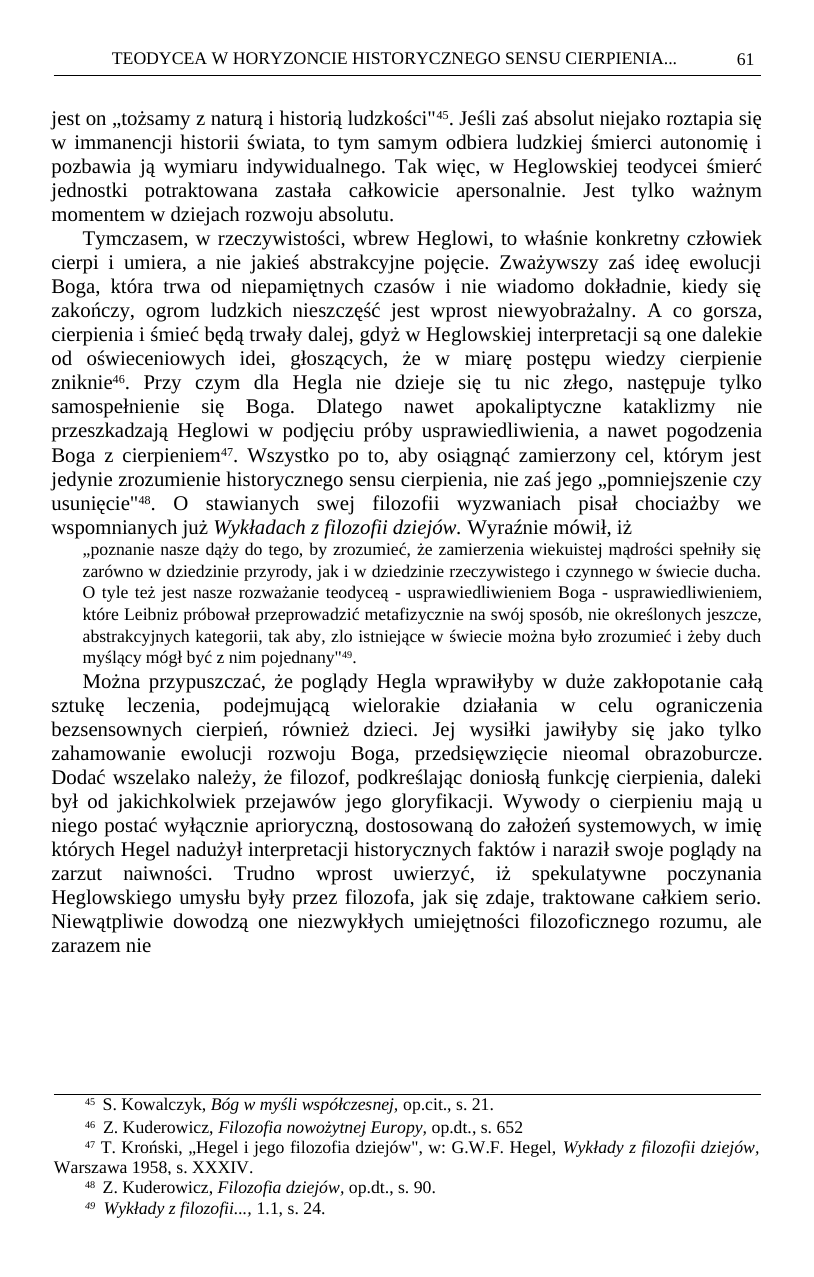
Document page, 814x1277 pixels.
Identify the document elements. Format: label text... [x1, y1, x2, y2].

text 45 S. Kowalczyk, Bóg w myśli współczesnej, op.cit., s. 21. [54, 1095, 761, 1114]
text Można przypuszczać, że poglądy Hegla wprawiłyby w duże zakłopota­nie całą sztukę leczenia, podejmującą wielorakie działania w celu ogranicze­nia bezsensownych cierpień, również dzieci. Jej wysiłki jawiłyby się jako tylko zahamowanie ewolucji rozwoju Boga, przedsięwzięcie nieomal obra­zoburcze. Dodać wszelako należy, że filozof, podkreślając doniosłą funkcję cierpienia, daleki był od jakichkolwiek przejawów jego gloryfikacji. Wywo­dy o cierpieniu mają u niego postać wyłącznie aprioryczną, dostosowaną do założeń systemowych, w imię których Hegel nadużył interpretacji histo­rycznych faktów i naraził swoje poglądy na zarzut naiwności. Trudno wprost uwierzyć, iż spekulatywne poczynania Heglowskiego umysłu były przez filozofa, jak się zdaje, traktowane całkiem serio. Niewątpliwie dowo­dzą one niezwykłych umiejętności filozoficznego rozumu, ale zarazem nie [51, 669, 763, 957]
text 46 Z. Kuderowicz, Filozofia nowożytnej Europy, op.dt., s. 652 [54, 1117, 761, 1137]
text 48 Z. Kuderowicz, Filozofia dziejów, op.dt., s. 90. [54, 1177, 761, 1197]
text Tymczasem, w rzeczywistości, wbrew Heglowi, to właśnie konkretny człowiek cierpi i umiera, a nie jakieś abstrakcyjne pojęcie. Zważywszy zaś ideę ewolucji Boga, która trwa od niepamiętnych czasów i nie wiadomo dokładnie, kiedy się zakończy, ogrom ludzkich nieszczęść jest wprost nie­wyobrażalny. A co gorsza, cierpienia i śmieć będą trwały dalej, gdyż w He­glowskiej interpretacji są one dalekie od oświeceniowych idei, głoszących, że w miarę postępu wiedzy cierpienie zniknie46. Przy czym dla Hegla nie dzieje się tu nic złego, następuje tylko samospełnienie się Boga. Dlatego na­wet apokaliptyczne kataklizmy nie przeszkadzają Heglowi w podjęciu pró­by usprawiedliwienia, a nawet pogodzenia Boga z cierpieniem47. Wszystko po to, aby osiągnąć zamierzony cel, którym jest jedynie zrozumienie histo­rycznego sensu cierpienia, nie zaś jego „pomniejszenie czy usunięcie"48. O stawianych swej filozofii wyzwaniach pisał chociażby we wspomnianych już Wykładach z filozofii dziejów. Wyraźnie mówił, iż [51, 226, 763, 539]
text 47 T. Kroński, „Hegel i jego filozofia dziejów", w: G.W.F. Hegel, Wykłady z filozofii dziejów, Warszawa 1958, s. XXXIV. [54, 1137, 761, 1174]
text 61 [737, 49, 759, 69]
text TEODYCEA W HORYZONCIE HISTORYCZNEGO SENSU CIERPIENIA... [112, 48, 701, 68]
text 49 Wykłady z filozofii..., 1.1, s. 24. [54, 1198, 761, 1218]
text „poznanie nasze dąży do tego, by zrozumieć, że zamierzenia wiekuistej mądrości spełniły się zarówno w dziedzinie przyrody, jak i w dziedzinie rzeczywistego i czynnego w świecie ducha. O tyle też jest nasze rozważanie teodyceą - uspra­wiedliwieniem Boga - usprawiedliwieniem, które Leibniz próbował przeprowa­dzić metafizycznie na swój sposób, nie określonych jeszcze, abstrakcyjnych kate­gorii, tak aby, zlo istniejące w świecie można było zrozumieć i żeby duch myślący mógł być z nim pojednany"49. [82, 539, 763, 667]
text jest on „tożsamy z naturą i historią ludzkości"45. Jeśli zaś absolut niejako roztapia się w immanencji historii świata, to tym samym odbiera ludzkiej śmierci autonomię i pozbawia ją wymiaru indywidualnego. Tak więc, w Heglowskiej teodycei śmierć jednostki potraktowana zastała całkowicie apersonalnie. Jest tylko ważnym momentem w dziejach rozwoju absolutu. [51, 106, 763, 226]
